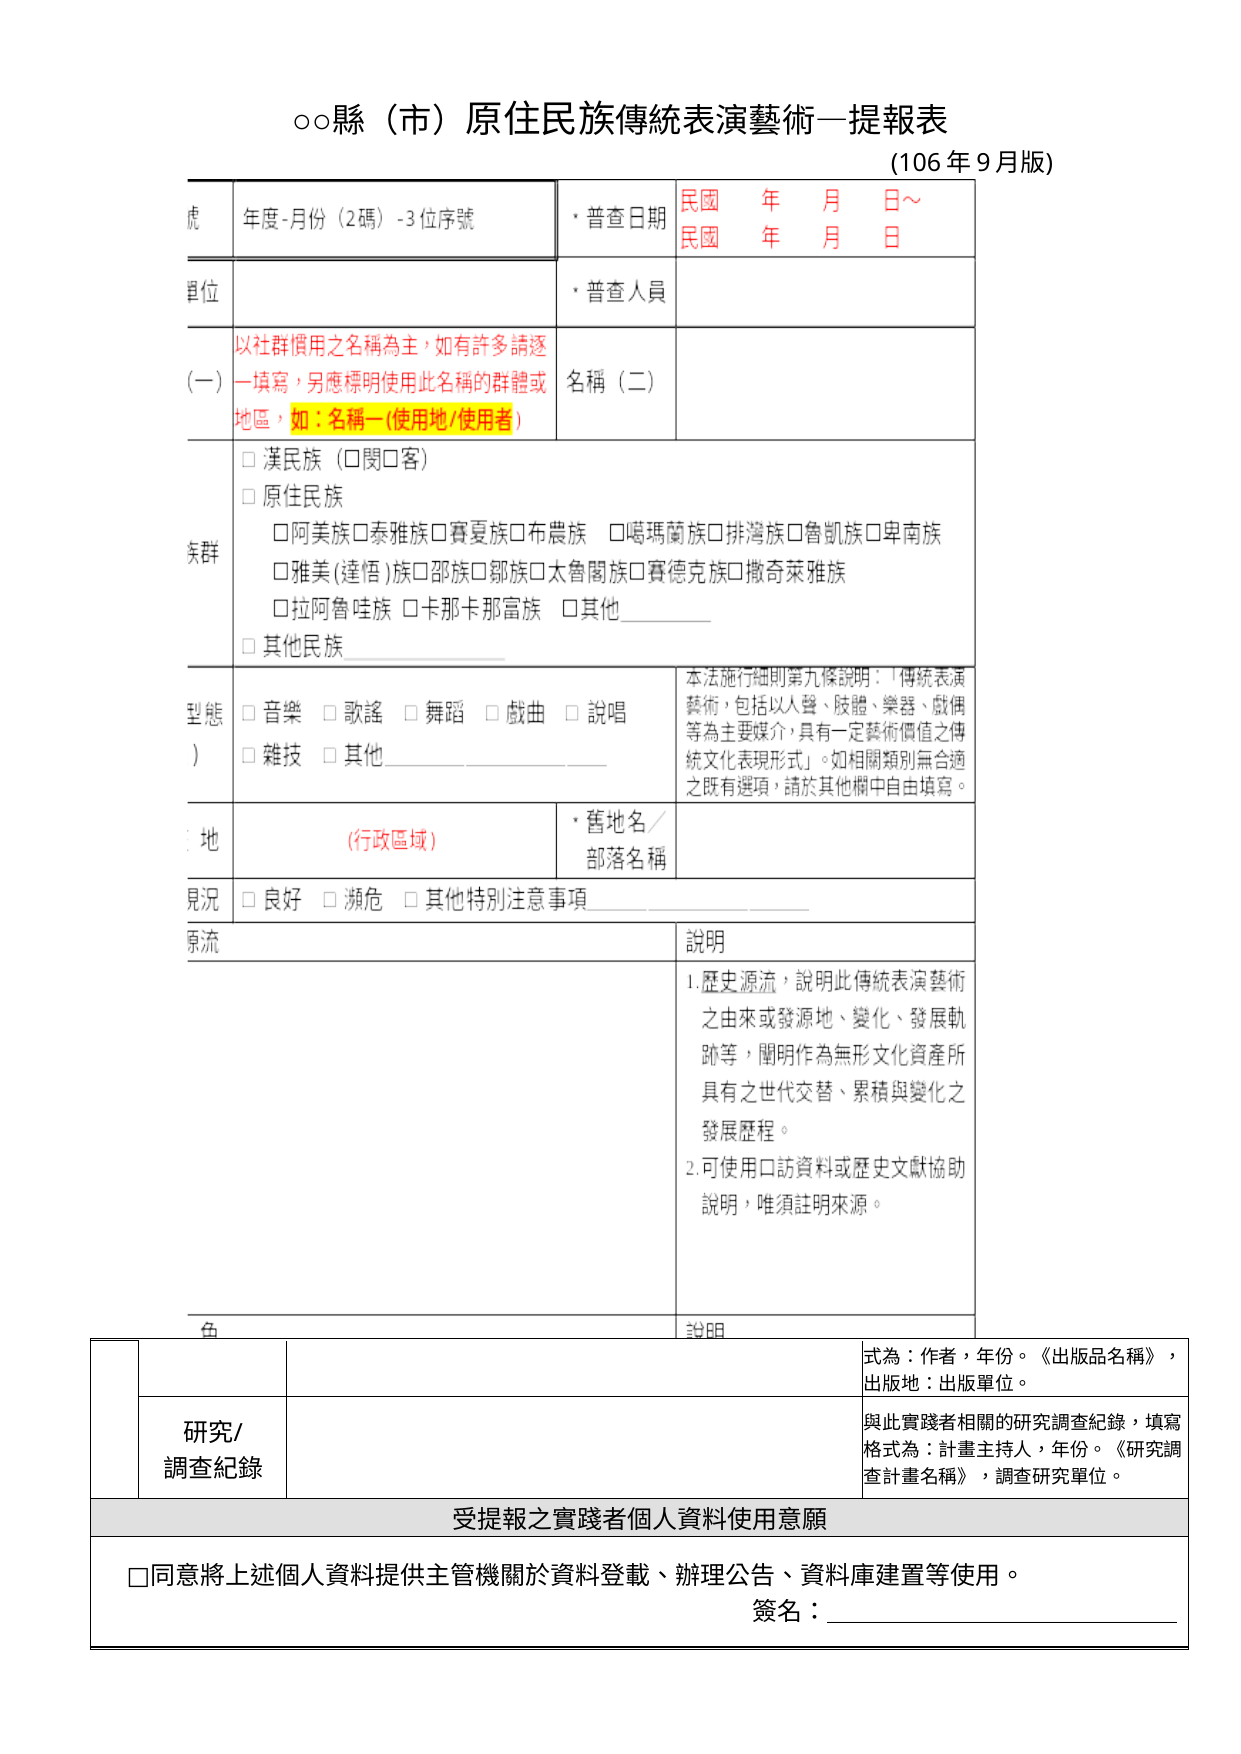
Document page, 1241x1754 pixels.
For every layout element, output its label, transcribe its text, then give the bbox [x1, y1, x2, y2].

table_cell [287, 1397, 862, 1498]
table_cell [287, 1339, 863, 1396]
table_cell □同意將上述個人資料提供主管機關於資料登載、辦理公告、資料庫建置等使用。 簽名：＿＿＿＿＿＿＿＿＿＿＿＿＿＿ [91, 1537, 1188, 1646]
table_cell [91, 1341, 138, 1498]
table_cell 與此實踐者相關的研究調查紀錄，填寫格式為：計畫主持人，年份。《研究調查計畫名稱》，調查研究單位。 [863, 1397, 1188, 1498]
table_cell 受提報之實踐者個人資料使用意願 [91, 1499, 1188, 1536]
table_cell 式為：作者，年份。《出版品名稱》，出版地：出版單位。 [863, 1339, 1188, 1396]
table_cell [139, 1339, 287, 1396]
table_cell 研究/ 調查紀錄 [139, 1397, 286, 1498]
